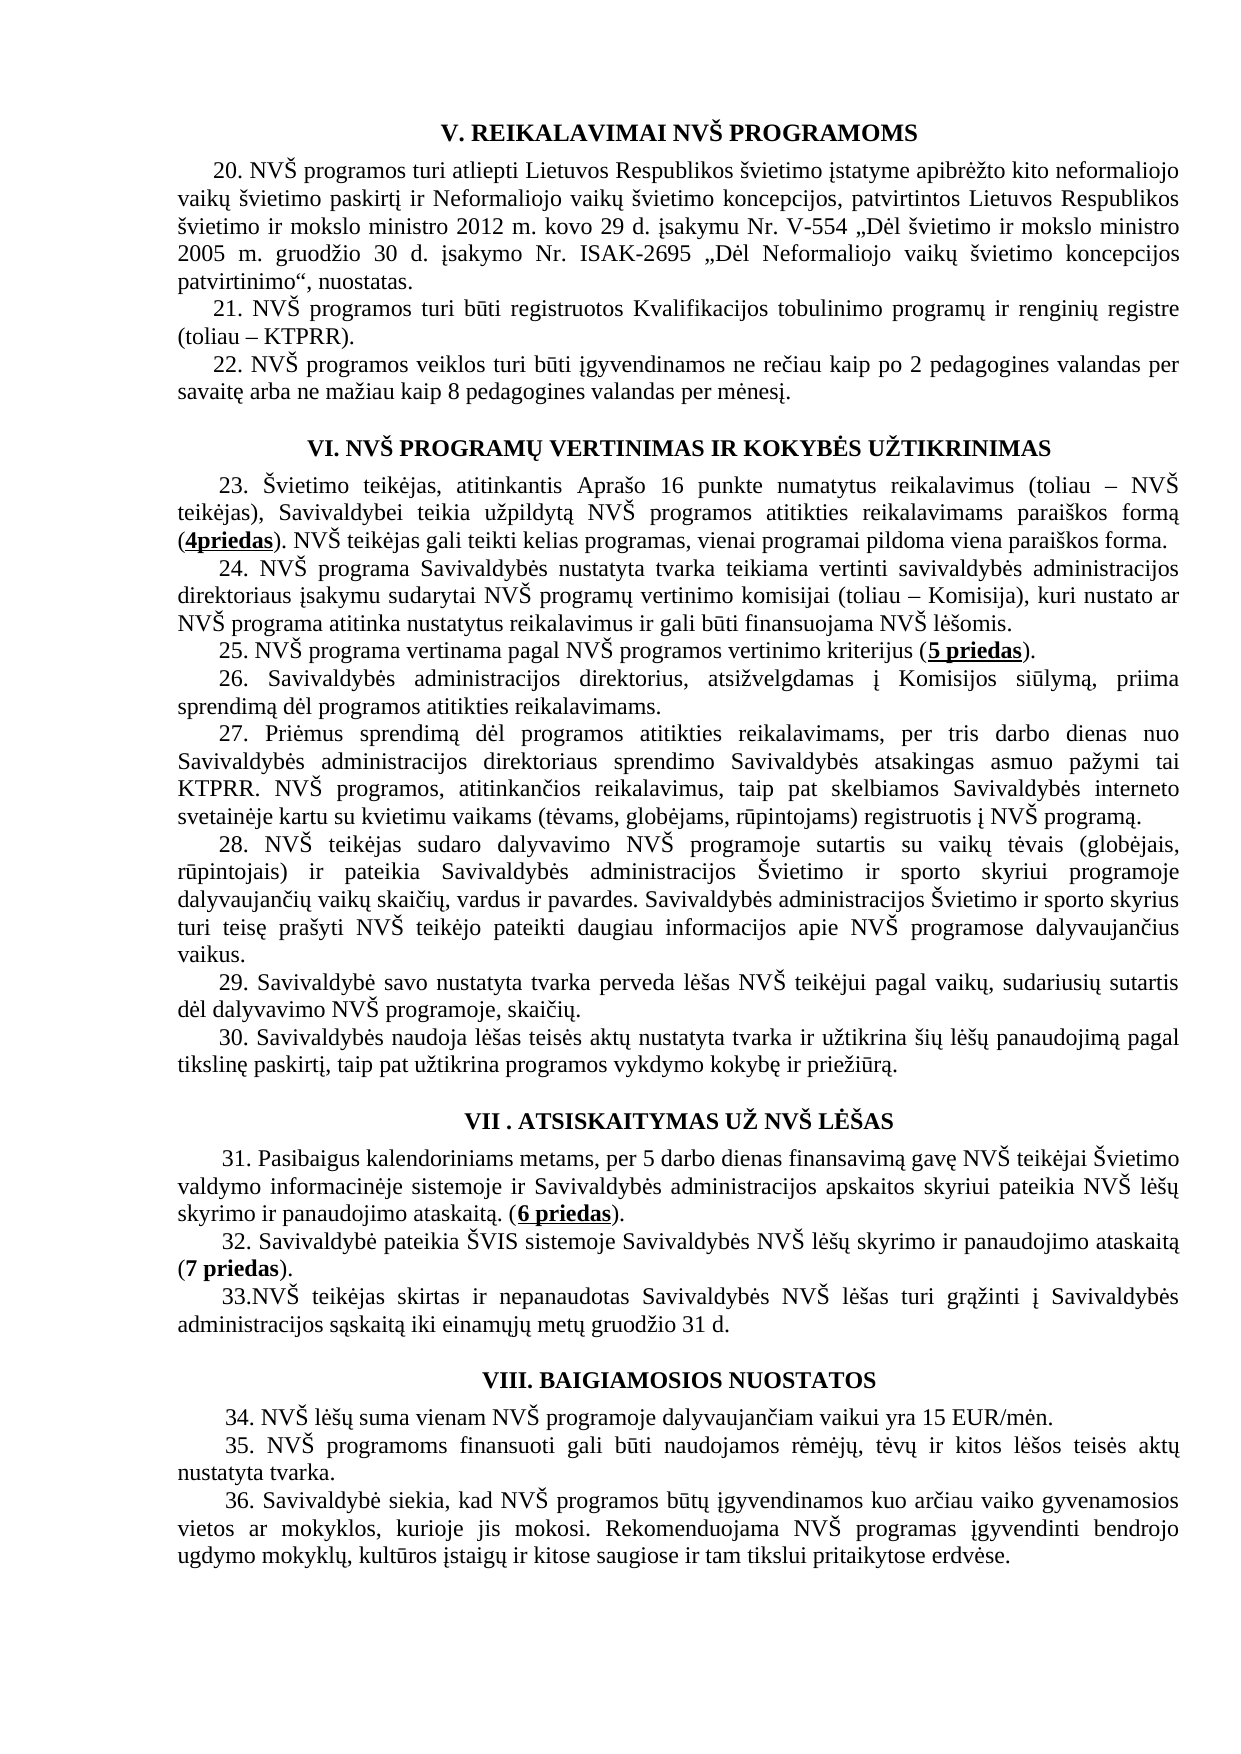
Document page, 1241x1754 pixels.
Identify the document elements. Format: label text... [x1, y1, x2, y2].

text 24. NVŠ programa Savivaldybės nustatyta tvarka teikiama vertinti savivaldybės administracijos direktoriaus įsakymu sudarytai NVŠ programų vertinimo komisijai (toliau – Komisija), kuri nustato ar NVŠ programa atitinka nustatytus reikalavimus ir gali būti finansuojama NVŠ lėšomis. [177, 554, 1181, 636]
text 36. Savivaldybė siekia, kad NVŠ programos būtų įgyvendinamos kuo arčiau vaiko gyvenamosios vietos ar mokyklos, kurioje jis mokosi. Rekomenduojama NVŠ programas įgyvendinti bendrojo ugdymo mokyklų, kultūros įstaigų ir kitose saugiose ir tam tikslui pritaikytose erdvėse. [177, 1486, 1181, 1569]
text 22. NVŠ programos veiklos turi būti įgyvendinamos ne rečiau kaip po 2 pedagogines valandas per savaitę arba ne mažiau kaip 8 pedagogines valandas per mėnesį. [177, 350, 1181, 405]
text 23. Švietimo teikėjas, atitinkantis Aprašo 16 punkte numatytus reikalavimus (toliau – NVŠ teikėjas), Savivaldybei teikia užpildytą NVŠ programos atitikties reikalavimams paraiškos formą (4priedas). NVŠ teikėjas gali teikti kelias programas, vienai programai pildoma viena paraiškos forma. [177, 471, 1181, 554]
text VII . ATSISKAITYMAS UŽ NVŠ LĖŠAS [177, 1107, 1181, 1134]
text 28. NVŠ teikėjas sudaro dalyvavimo NVŠ programoje sutartis su vaikų tėvais (globėjais, rūpintojais) ir pateikia Savivaldybės administracijos Švietimo ir sporto skyriui programoje dalyvaujančių vaikų skaičių, vardus ir pavardes. Savivaldybės administracijos Švietimo ir sporto skyrius turi teisę prašyti NVŠ teikėjo pateikti daugiau informacijos apie NVŠ programose dalyvaujančius vaikus. [177, 830, 1181, 968]
text V. REIKALAVIMAI NVŠ PROGRAMOMS [177, 118, 1181, 147]
text 35. NVŠ programoms finansuoti gali būti naudojamos rėmėjų, tėvų ir kitos lėšos teisės aktų nustatyta tvarka. [177, 1431, 1181, 1486]
text 32. Savivaldybė pateikia ŠVIS sistemoje Savivaldybės NVŠ lėšų skyrimo ir panaudojimo ataskaitą (7 priedas). [177, 1227, 1181, 1282]
text 20. NVŠ programos turi atliepti Lietuvos Respublikos švietimo įstatyme apibrėžto kito neformaliojo vaikų švietimo paskirtį ir Neformaliojo vaikų švietimo koncepcijos, patvirtintos Lietuvos Respublikos švietimo ir mokslo ministro 2012 m. kovo 29 d. įsakymu Nr. V-554 „Dėl švietimo ir mokslo ministro 2005 m. gruodžio 30 d. įsakymo Nr. ISAK-2695 „Dėl Neformaliojo vaikų švietimo koncepcijos patvirtinimo“, nuostatas. [177, 156, 1181, 294]
text 29. Savivaldybė savo nustatyta tvarka perveda lėšas NVŠ teikėjui pagal vaikų, sudariusių sutartis dėl dalyvavimo NVŠ programoje, skaičių. [177, 968, 1181, 1023]
text VI. NVŠ PROGRAMŲ VERTINIMAS IR KOKYBĖS UŽTIKRINIMAS [177, 434, 1181, 461]
text 25. NVŠ programa vertinama pagal NVŠ programos vertinimo kriterijus (5 priedas). [177, 636, 1181, 664]
text 34. NVŠ lėšų suma vienam NVŠ programoje dalyvaujančiam vaikui yra 15 EUR/mėn. [177, 1403, 1181, 1431]
text 26. Savivaldybės administracijos direktorius, atsižvelgdamas į Komisijos siūlymą, priima sprendimą dėl programos atitikties reikalavimams. [177, 664, 1181, 719]
text VIII. BAIGIAMOSIOS NUOSTATOS [177, 1366, 1181, 1394]
text 33.NVŠ teikėjas skirtas ir nepanaudotas Savivaldybės NVŠ lėšas turi grąžinti į Savivaldybės administracijos sąskaitą iki einamųjų metų gruodžio 31 d. [177, 1282, 1181, 1337]
text 30. Savivaldybės naudoja lėšas teisės aktų nustatyta tvarka ir užtikrina šių lėšų panaudojimą pagal tikslinę paskirtį, taip pat užtikrina programos vykdymo kokybę ir priežiūrą. [177, 1023, 1181, 1078]
text 27. Priėmus sprendimą dėl programos atitikties reikalavimams, per tris darbo dienas nuo Savivaldybės administracijos direktoriaus sprendimo Savivaldybės atsakingas asmuo pažymi tai KTPRR. NVŠ programos, atitinkančios reikalavimus, taip pat skelbiamos Savivaldybės interneto svetainėje kartu su kvietimu vaikams (tėvams, globėjams, rūpintojams) registruotis į NVŠ programą. [177, 719, 1181, 830]
text 31. Pasibaigus kalendoriniams metams, per 5 darbo dienas finansavimą gavę NVŠ teikėjai Švietimo valdymo informacinėje sistemoje ir Savivaldybės administracijos apskaitos skyriui pateikia NVŠ lėšų skyrimo ir panaudojimo ataskaitą. (6 priedas). [177, 1144, 1181, 1227]
text 21. NVŠ programos turi būti registruotos Kvalifikacijos tobulinimo programų ir renginių registre (toliau – KTPRR). [177, 294, 1181, 350]
